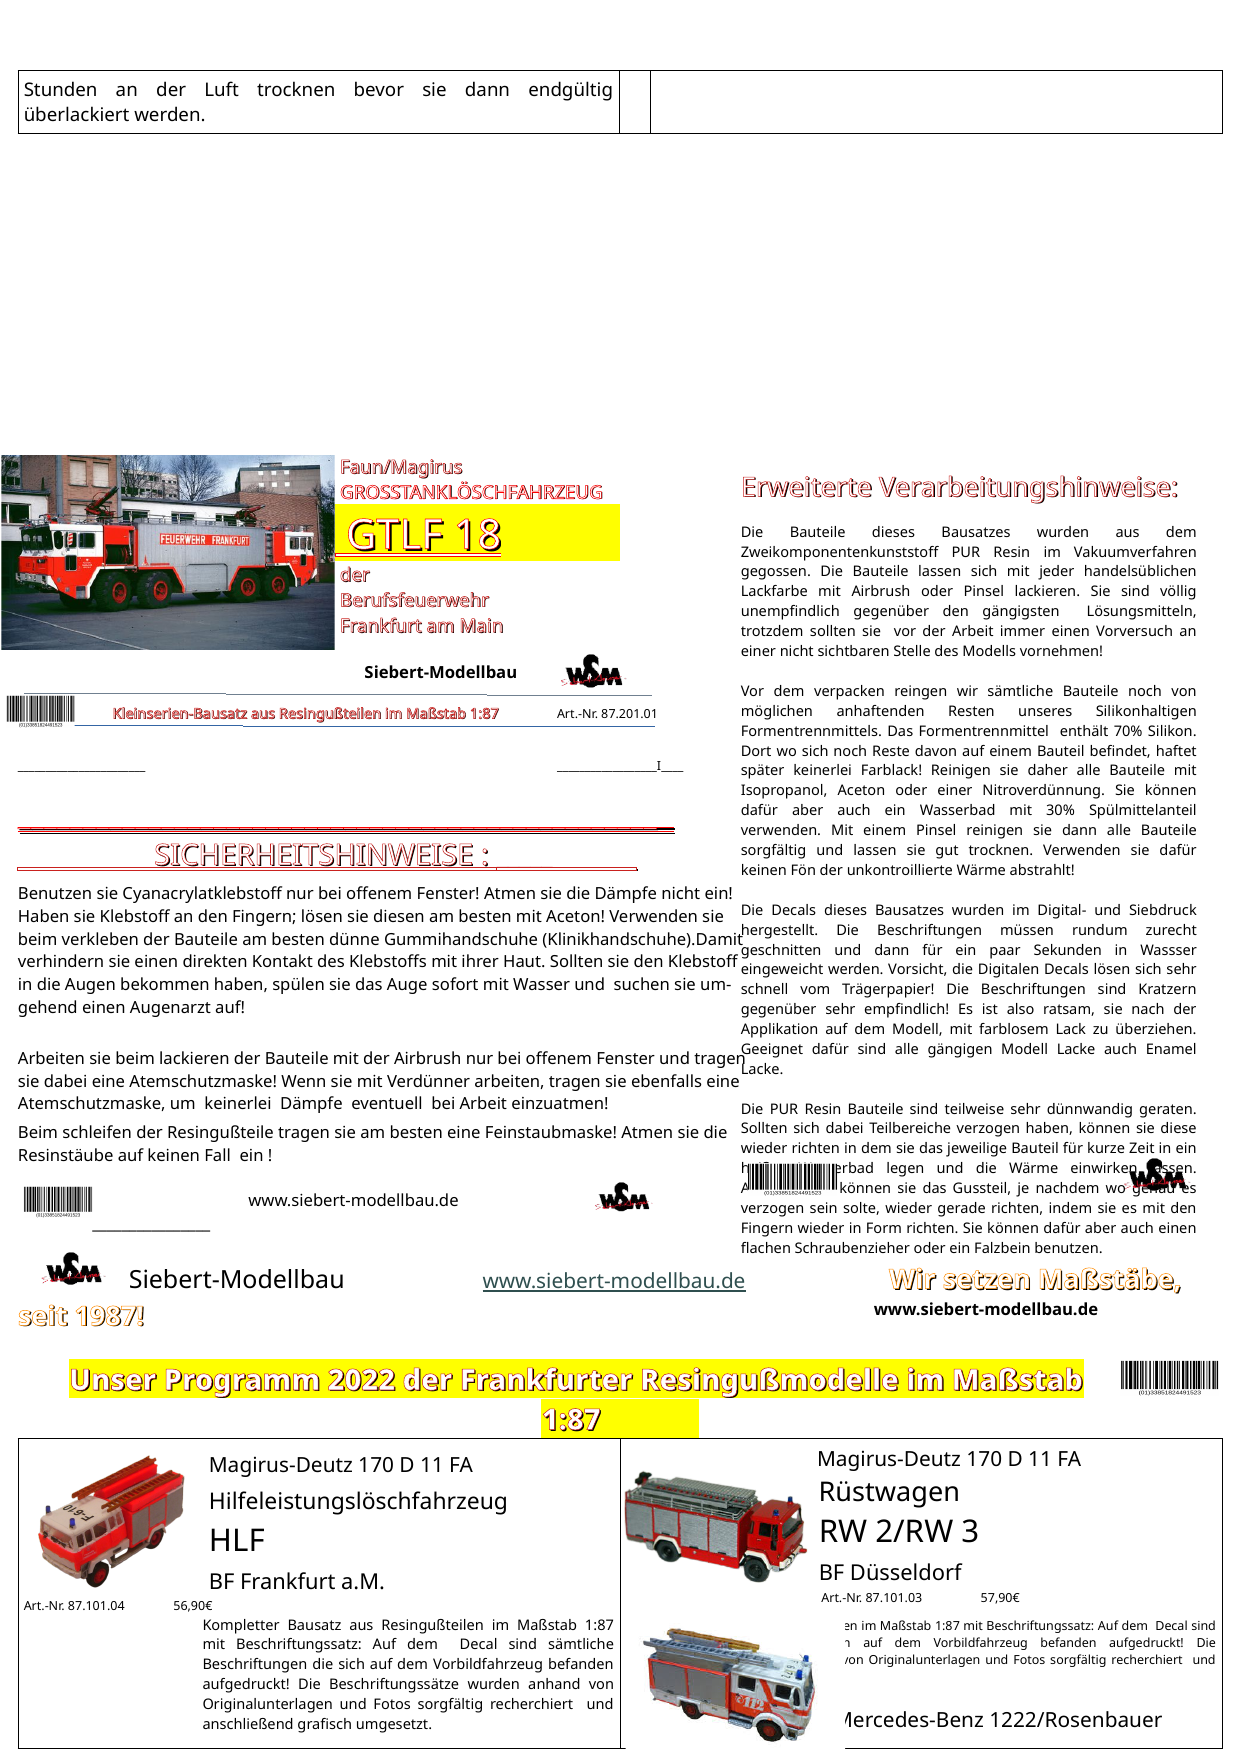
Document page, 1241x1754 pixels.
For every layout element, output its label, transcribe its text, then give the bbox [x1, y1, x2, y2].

table_header [620, 71, 650, 133]
picture [621, 1457, 812, 1592]
picture [551, 646, 630, 693]
text sie dabei eine Atemschutzmaske! Wenn sie mit Verdünner arbeiten, tragen sie ebenfalls eine [18, 1069, 1222, 1092]
picture [1114, 1150, 1194, 1196]
text Resinstäube auf keinen Fall ein ! [1152, 1143, 1222, 1166]
text Beim schleifen der Resingußteile tragen sie am besten eine Feinstaubmaske! Atmen sie die [18, 1120, 1222, 1143]
text Siebert-Modellbau www.siebert-modellbau.de Wir setzen Maßstäbe, seit 1987! [18, 1259, 1222, 1333]
text Kleinserien-Bausatz aus Resingußteilen im Maßstab 1:87 Art.-Nr. 87.201.01 [75, 703, 1222, 723]
text [630, 660, 1222, 683]
picture [1120, 1360, 1219, 1396]
text verhindern sie einen direkten Kontakt des Klebstoffs mit ihrer Haut. Sollten sie den Klebstoff [18, 950, 1222, 973]
text Faun/Magirus [18, 453, 1222, 479]
text GROSSTANKLÖSCHFAHRZEUG [335, 479, 1222, 504]
text in die Augen bekommen haben, spülen sie das Auge sofort mit Wasser und suchen sie um- [18, 973, 1222, 995]
text Resinstäube auf keinen Fall ein ! [18, 1143, 1151, 1166]
text Unser Programm 2022 der Frankfurter Resingußmodelle im Maßstab 1:87 [18, 1359, 1222, 1438]
text Benutzen sie Cyanacrylatklebstoff nur bei offenem Fenster! Atmen sie die Dämpfe nicht ein! [18, 882, 1222, 904]
picture [1, 455, 335, 650]
picture [32, 1245, 109, 1290]
text Frankfurt am Main [335, 612, 1222, 637]
picture [21, 1455, 202, 1592]
picture [586, 1175, 656, 1216]
text Berufsfeuerwehr [335, 586, 1222, 612]
text GTLF 18 [335, 504, 1222, 561]
text beim verkleben der Bauteile am besten dünne Gummihandschuhe (Klinikhandschuhe).Damit [18, 927, 1222, 950]
text SICHERHEITSHINWEISE : _____ [18, 834, 1222, 873]
table_header [651, 71, 1222, 133]
text Haben sie Klebstoff an den Fingern; lösen sie diesen am besten mit Aceton! Verwenden sie [18, 904, 1222, 927]
picture [625, 1617, 846, 1754]
text Atemschutzmaske, um keinerlei Dämpfe eventuell bei Arbeit einzuatmen! [18, 1092, 1222, 1115]
text Arbeiten sie beim lackieren der Bauteile mit der Airbrush nur bei offenem Fenster und tragen [18, 1047, 1222, 1069]
table_header Stunden an der Luft trocknen bevor sie dann endgültig überlackiert werden. [19, 71, 619, 133]
picture [23, 1186, 93, 1218]
text Siebert-Modellbau [18, 660, 551, 683]
table_header Magirus-Deutz 170 D 11 FA Hilfeleistungslöschfahrzeug HLF BF Frankfurt a.M. Art.-Nr. 87.101.04 56,90€ Kompletter Bausatz aus Resingußteilen im Maßstab 1:87 mit Beschriftungssatz: Auf dem Decal sind sämtliche Beschriftungen die sich auf dem Vorbildfahrzeug befanden aufgedruckt! Die Beschriftungssätze wurden anhand von Originalunterlagen und Fotos sorgfältig recherchiert und anschließend grafisch umgesetzt. [19, 1439, 620, 1748]
text der [335, 561, 1222, 586]
text gehend einen Augenarzt auf! [18, 995, 1222, 1018]
text _________________________________________________ [18, 774, 1222, 834]
table_header Magirus-Deutz 170 D 11 FA Rüstwagen RW 2/RW 3 BF Düsseldorf Art.-Nr. 87.101.03 57,90€ Kompletter Bausatz aus Resingußteilen im Maßstab 1:87 mit Beschriftungssatz: Auf dem Decal sind sämtliche Beschriftungen die sich auf dem Vorbildfahrzeug befanden aufgedruckt! Die Beschriftungssätze wurden anhand von Originalunterlagen und Fotos sorgfältig recherchiert und anschließend grafisch umgesetzt. Mercedes-Benz 1222/Rosenbauer [621, 1439, 1222, 1748]
text _______________________ __________________I____ [18, 757, 1222, 774]
text www.siebert-modellbau.de ________________ [18, 1188, 1222, 1234]
picture [6, 695, 75, 728]
picture [747, 1163, 838, 1196]
